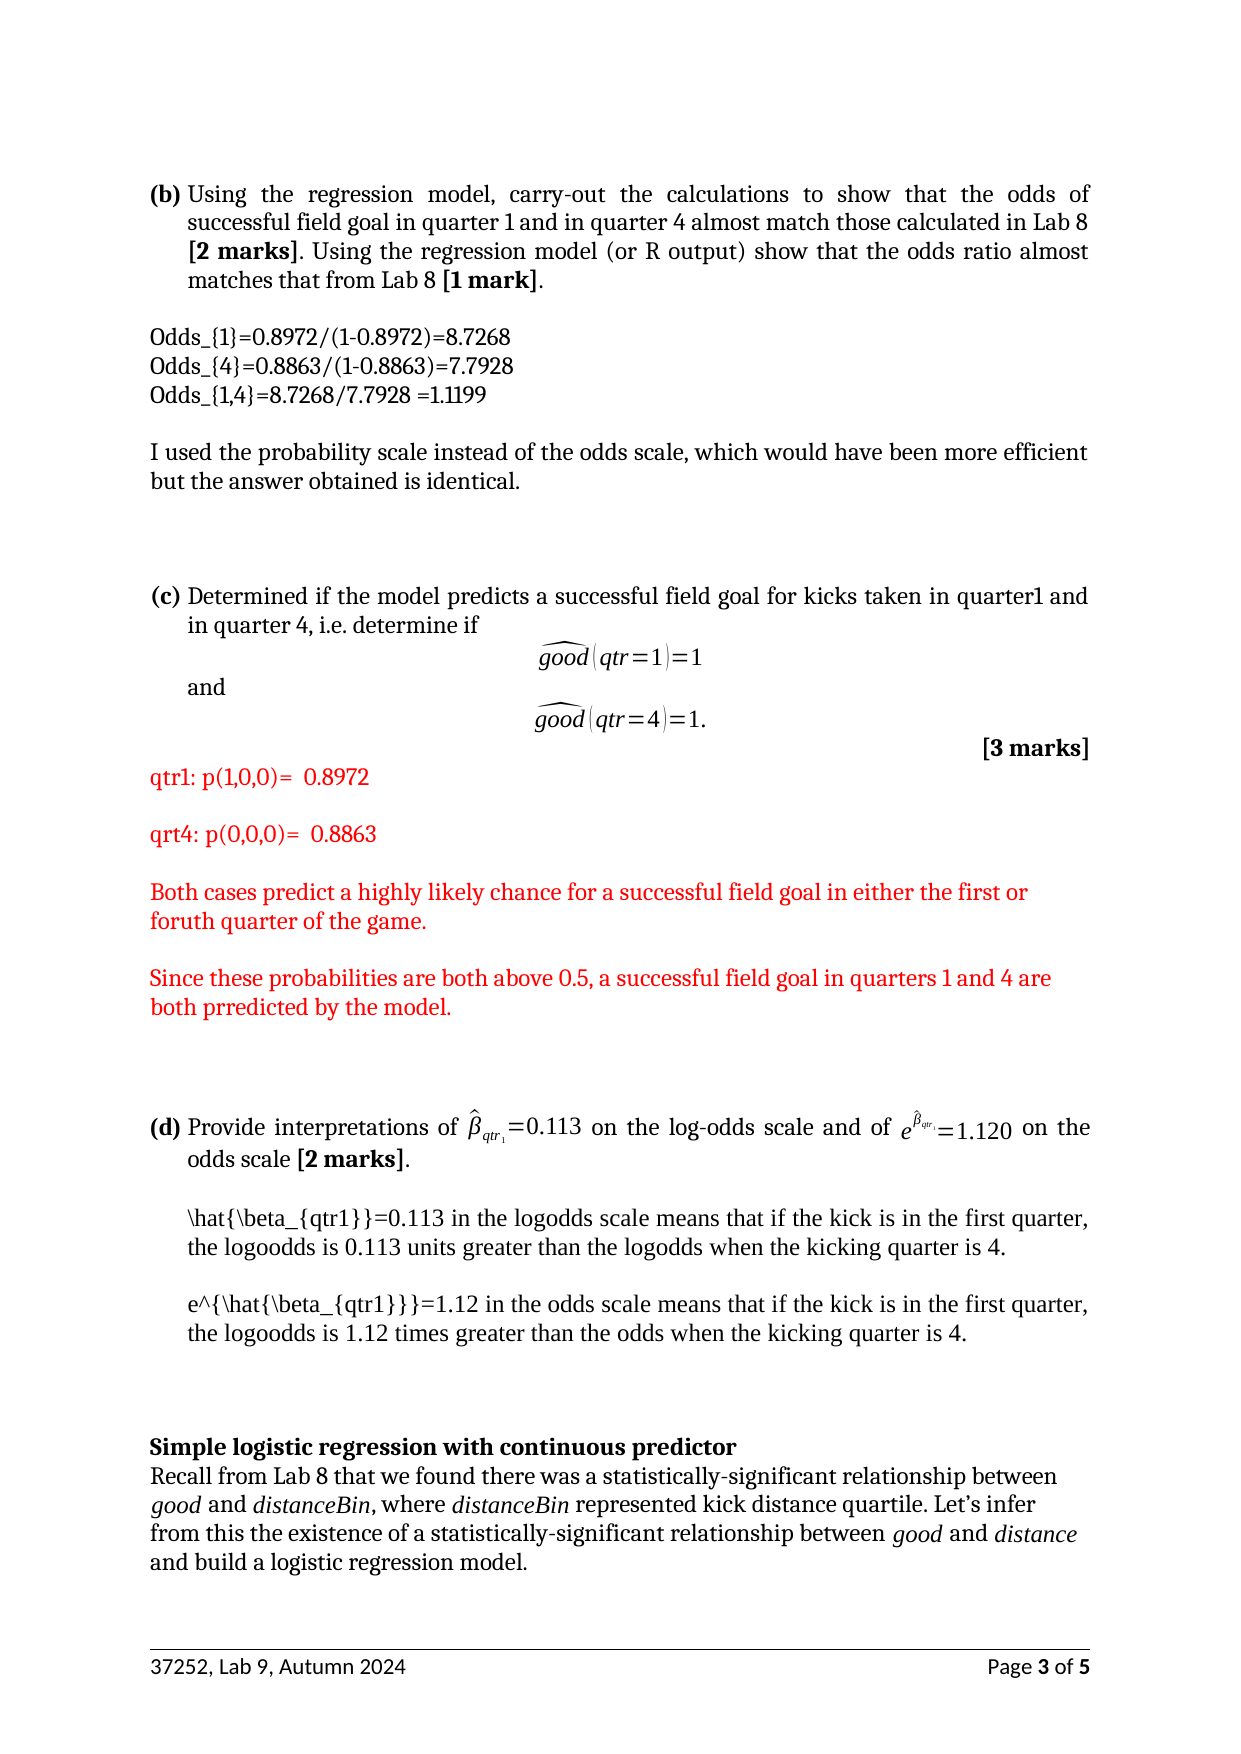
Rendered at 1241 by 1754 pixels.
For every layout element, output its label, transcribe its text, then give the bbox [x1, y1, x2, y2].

list \hat{\beta_{qtr1}}=0.113 in the logodds scale means that if the kick is in the first quarter, the logoodds is 0.113 units greater than the logodds when the kicking quarter is 4. [187, 1203, 1090, 1260]
text I used the probability scale instead of the odds scale, which would have been more efficient but the answer obtained is identical. [150, 438, 1090, 496]
list Provide interpretations of on the log-odds scale and of on the odds scale [2 marks]. [150, 1108, 1090, 1174]
text qrt4: p(0,0,0)= 0.8863 [150, 820, 1090, 849]
text qtr1: p(1,0,0)= 0.8972 [150, 763, 1090, 792]
list e^{\hat{\beta_{qtr1}}}=1.12 in the odds scale means that if the kick is in the first quarter, the logoodds is 1.12 times greater than the odds when the kicking quarter is 4. [187, 1289, 1090, 1347]
text Odds_{4}=0.8863/(1-0.8863)=7.7928 [150, 352, 1090, 381]
text Simple logistic regression with continuous predictor [150, 1433, 1090, 1462]
list Using the regression model, carry-out the calculations to show that the odds of successful field goal in quarter 1 and in quarter 4 almost match those calculated in Lab 8 [2 marks]. Using the regression model (or R output) show that the odds ratio almost matches that from Lab 8 [1 mark]. [150, 179, 1090, 294]
text Odds_{1}=0.8972/(1-0.8972)=8.7268 [150, 323, 1090, 352]
text [3 marks] [150, 734, 1090, 763]
list Determined if the model predicts a successful field goal for kicks taken in quarter1 and in quarter 4, i.e. determine if [150, 582, 1090, 639]
text Both cases predict a highly likely chance for a successful field goal in either the first or foruth quarter of the game. [150, 878, 1090, 935]
text Odds_{1,4}=8.7268/7.7928 =1.1199 [150, 381, 1090, 409]
text Since these probabilities are both above 0.5, a successful field goal in quarters 1 and 4 are both prredicted by the model. [150, 964, 1090, 1022]
text Recall from Lab 8 that we found there was a statistically-significant relationship between and , where represented kick distance quartile. Let’s infer from this the existence of a statistically-significant relationship between and and build a logistic regression model. [150, 1462, 1090, 1577]
text and [187, 672, 1090, 701]
